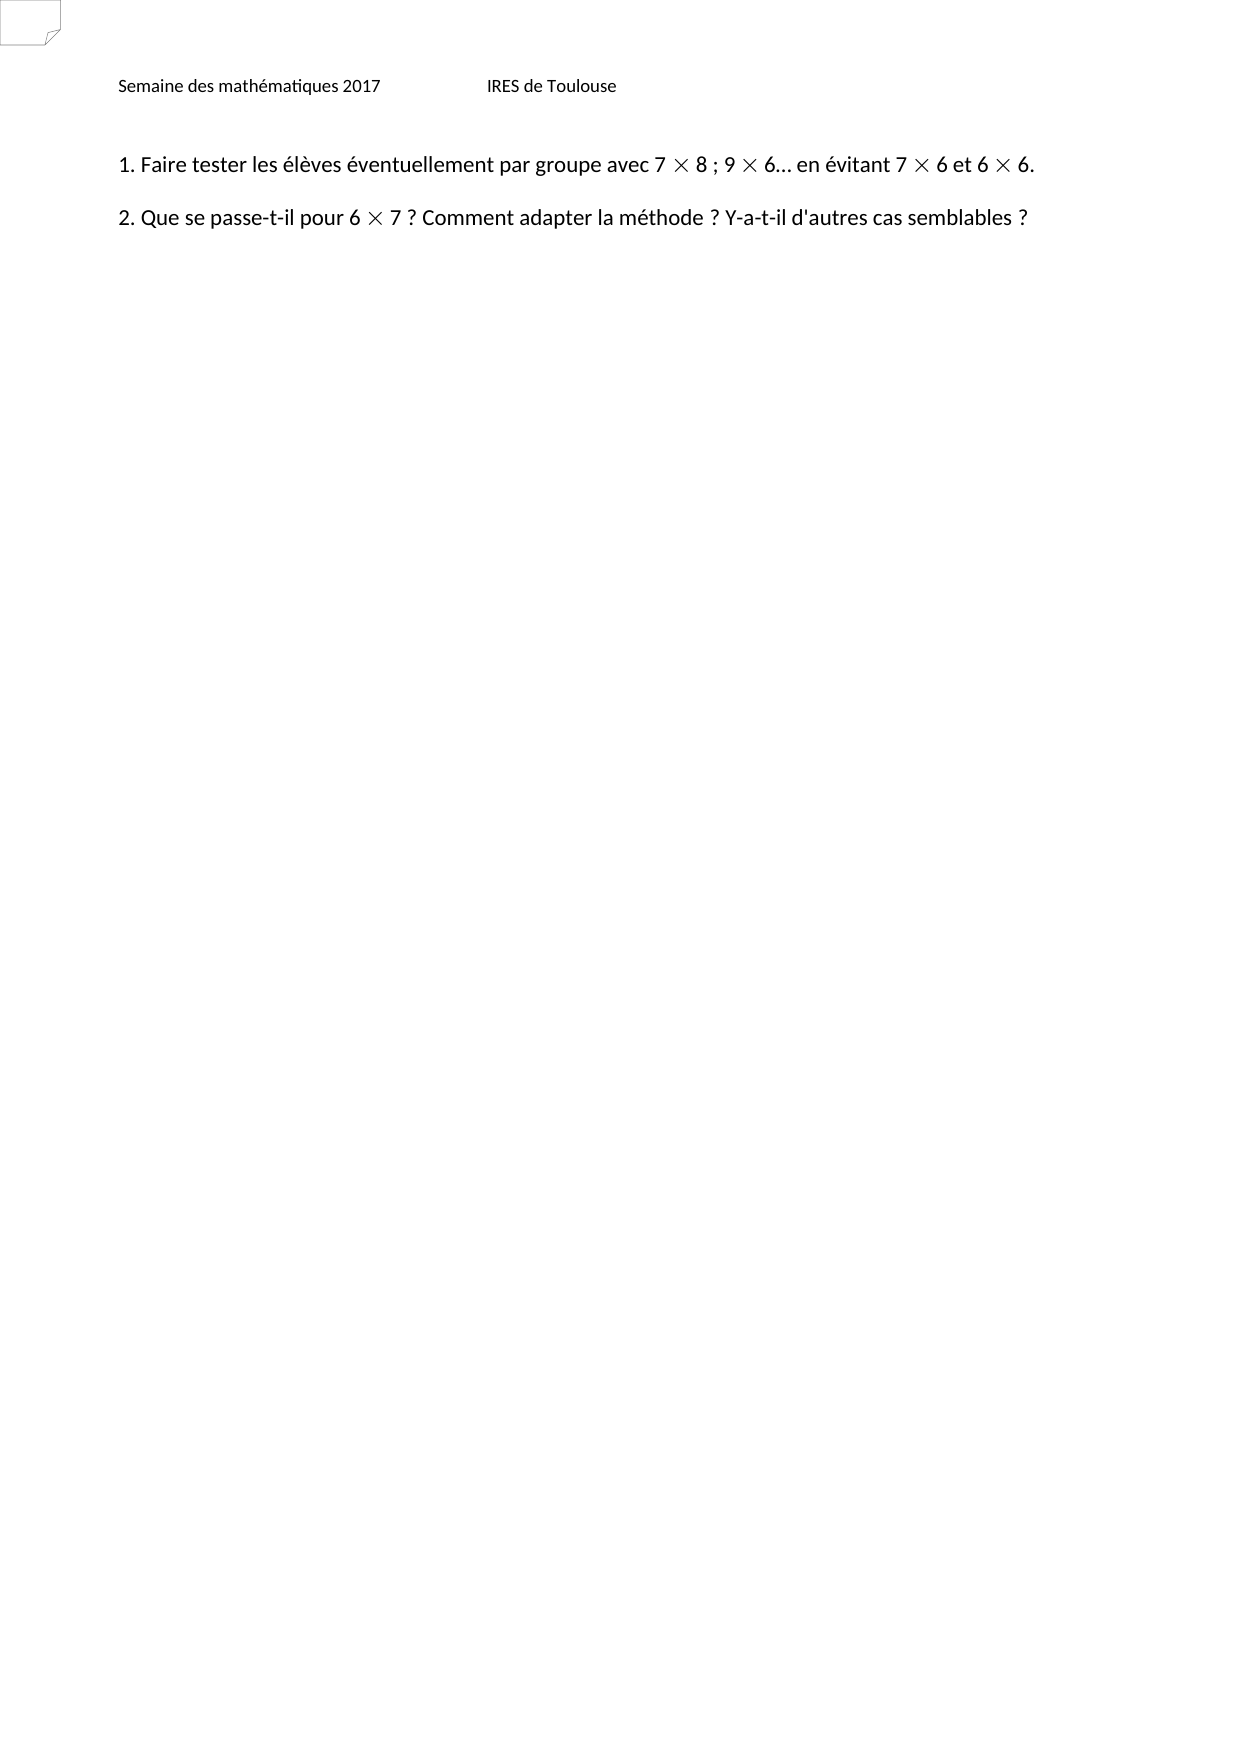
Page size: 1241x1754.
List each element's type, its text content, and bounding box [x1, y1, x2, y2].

text 2. Que se passe-t-il pour 6  7 ? Comment adapter la méthode ? Y-a-t-il d'autres cas semblables ? [118, 203, 1122, 231]
text 1. Faire tester les élèves éventuellement par groupe avec 7  8 ; 9  6… en évitant 7  6 et 6  6. [118, 150, 1122, 178]
